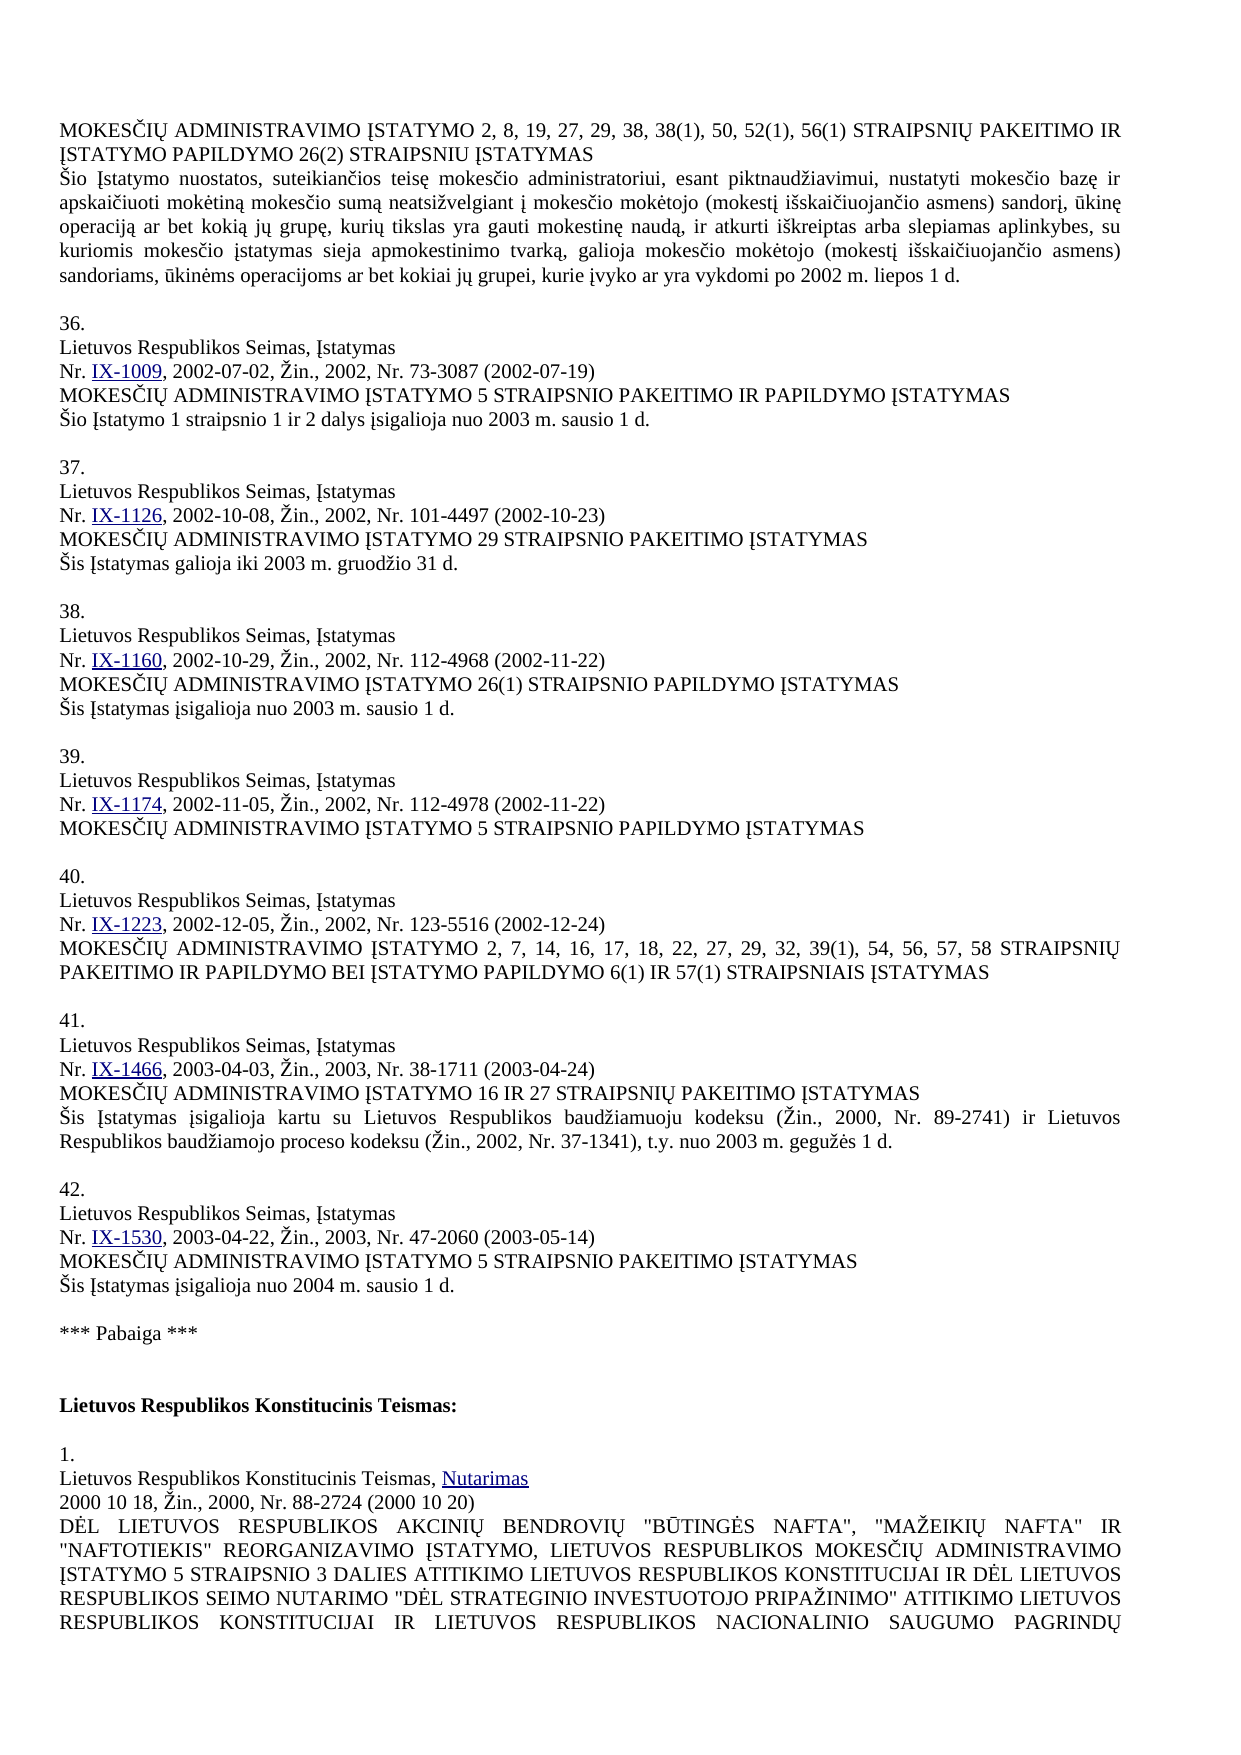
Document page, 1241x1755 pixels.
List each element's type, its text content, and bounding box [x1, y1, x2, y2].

text Nr. IX-1223, 2002-12-05, Žin., 2002, Nr. 123-5516 (2002-12-24) [59, 912, 1122, 936]
text Nr. IX-1174, 2002-11-05, Žin., 2002, Nr. 112-4978 (2002-11-22) [59, 792, 1122, 816]
text MOKESČIŲ ADMINISTRAVIMO ĮSTATYMO 26(1) STRAIPSNIO PAPILDYMO ĮSTATYMAS [59, 672, 1122, 696]
text MOKESČIŲ ADMINISTRAVIMO ĮSTATYMO 16 IR 27 STRAIPSNIŲ PAKEITIMO ĮSTATYMAS [59, 1081, 1122, 1105]
text Nr. IX-1009, 2002-07-02, Žin., 2002, Nr. 73-3087 (2002-07-19) [59, 359, 1122, 383]
text 41. [59, 1008, 1122, 1032]
text 40. [59, 864, 1122, 888]
text Lietuvos Respublikos Konstitucinis Teismas: [59, 1393, 1122, 1417]
text 37. [59, 455, 1122, 479]
text Šio Įstatymo nuostatos, suteikiančios teisę mokesčio administratoriui, esant piktnaudžiavimui, nustatyti mokesčio bazę ir apskaičiuoti mokėtiną mokesčio sumą neatsižvelgiant į mokesčio mokėtojo (mokestį išskaičiuojančio asmens) sandorį, ūkinę operaciją ar bet kokią jų grupę, kurių tikslas yra gauti mokestinę naudą, ir atkurti iškreiptas arba slepiamas aplinkybes, su kuriomis mokesčio įstatymas sieja apmokestinimo tvarką, galioja mokesčio mokėtojo (mokestį išskaičiuojančio asmens) sandoriams, ūkinėms operacijoms ar bet kokiai jų grupei, kurie įvyko ar yra vykdomi po 2002 m. liepos 1 d. [59, 166, 1122, 287]
text Nr. IX-1126, 2002-10-08, Žin., 2002, Nr. 101-4497 (2002-10-23) [59, 503, 1122, 527]
text Nr. IX-1466, 2003-04-03, Žin., 2003, Nr. 38-1711 (2003-04-24) [59, 1057, 1122, 1081]
text Lietuvos Respublikos Konstitucinis Teismas, Nutarimas [59, 1466, 1122, 1490]
text MOKESČIŲ ADMINISTRAVIMO ĮSTATYMO 5 STRAIPSNIO PAKEITIMO IR PAPILDYMO ĮSTATYMAS [59, 383, 1122, 407]
text Lietuvos Respublikos Seimas, Įstatymas [59, 888, 1122, 912]
text 39. [59, 744, 1122, 768]
text Lietuvos Respublikos Seimas, Įstatymas [59, 479, 1122, 503]
text 36. [59, 311, 1122, 335]
text MOKESČIŲ ADMINISTRAVIMO ĮSTATYMO 29 STRAIPSNIO PAKEITIMO ĮSTATYMAS [59, 527, 1122, 551]
text Šis Įstatymas galioja iki 2003 m. gruodžio 31 d. [59, 551, 1122, 575]
text Šis Įstatymas įsigalioja kartu su Lietuvos Respublikos baudžiamuoju kodeksu (Žin., 2000, Nr. 89-2741) ir Lietuvos Respublikos baudžiamojo proceso kodeksu (Žin., 2002, Nr. 37-1341), t.y. nuo 2003 m. gegužės 1 d. [59, 1105, 1122, 1153]
text Nr. IX-1160, 2002-10-29, Žin., 2002, Nr. 112-4968 (2002-11-22) [59, 647, 1122, 672]
text Šis Įstatymas įsigalioja nuo 2004 m. sausio 1 d. [59, 1273, 1122, 1297]
text DĖL LIETUVOS RESPUBLIKOS AKCINIŲ BENDROVIŲ "BŪTINGĖS NAFTA", "MAŽEIKIŲ NAFTA" IR "NAFTOTIEKIS" REORGANIZAVIMO ĮSTATYMO, LIETUVOS RESPUBLIKOS MOKESČIŲ ADMINISTRAVIMO ĮSTATYMO 5 STRAIPSNIO 3 DALIES ATITIKIMO LIETUVOS RESPUBLIKOS KONSTITUCIJAI IR DĖL LIETUVOS RESPUBLIKOS SEIMO NUTARIMO "DĖL STRATEGINIO INVESTUOTOJO PRIPAŽINIMO" ATITIKIMO LIETUVOS RESPUBLIKOS KONSTITUCIJAI IR LIETUVOS RESPUBLIKOS NACIONALINIO SAUGUMO PAGRINDŲ [59, 1514, 1122, 1634]
text MOKESČIŲ ADMINISTRAVIMO ĮSTATYMO 5 STRAIPSNIO PAPILDYMO ĮSTATYMAS [59, 816, 1122, 840]
text Nr. IX-1530, 2003-04-22, Žin., 2003, Nr. 47-2060 (2003-05-14) [59, 1225, 1122, 1249]
text Lietuvos Respublikos Seimas, Įstatymas [59, 1201, 1122, 1225]
text Lietuvos Respublikos Seimas, Įstatymas [59, 768, 1122, 792]
text MOKESČIŲ ADMINISTRAVIMO ĮSTATYMO 2, 7, 14, 16, 17, 18, 22, 27, 29, 32, 39(1), 54, 56, 57, 58 STRAIPSNIŲ PAKEITIMO IR PAPILDYMO BEI ĮSTATYMO PAPILDYMO 6(1) IR 57(1) STRAIPSNIAIS ĮSTATYMAS [59, 936, 1122, 984]
text Lietuvos Respublikos Seimas, Įstatymas [59, 335, 1122, 359]
text MOKESČIŲ ADMINISTRAVIMO ĮSTATYMO 2, 8, 19, 27, 29, 38, 38(1), 50, 52(1), 56(1) STRAIPSNIŲ PAKEITIMO IR ĮSTATYMO PAPILDYMO 26(2) STRAIPSNIU ĮSTATYMAS [59, 118, 1122, 166]
text 2000 10 18, Žin., 2000, Nr. 88-2724 (2000 10 20) [59, 1490, 1122, 1514]
text Šis Įstatymas įsigalioja nuo 2003 m. sausio 1 d. [59, 696, 1122, 720]
text MOKESČIŲ ADMINISTRAVIMO ĮSTATYMO 5 STRAIPSNIO PAKEITIMO ĮSTATYMAS [59, 1249, 1122, 1273]
text 1. [59, 1442, 1122, 1466]
text Lietuvos Respublikos Seimas, Įstatymas [59, 1032, 1122, 1057]
text 38. [59, 599, 1122, 623]
text *** Pabaiga *** [59, 1321, 1122, 1345]
text 42. [59, 1177, 1122, 1201]
text Šio Įstatymo 1 straipsnio 1 ir 2 dalys įsigalioja nuo 2003 m. sausio 1 d. [59, 407, 1122, 431]
text Lietuvos Respublikos Seimas, Įstatymas [59, 623, 1122, 647]
